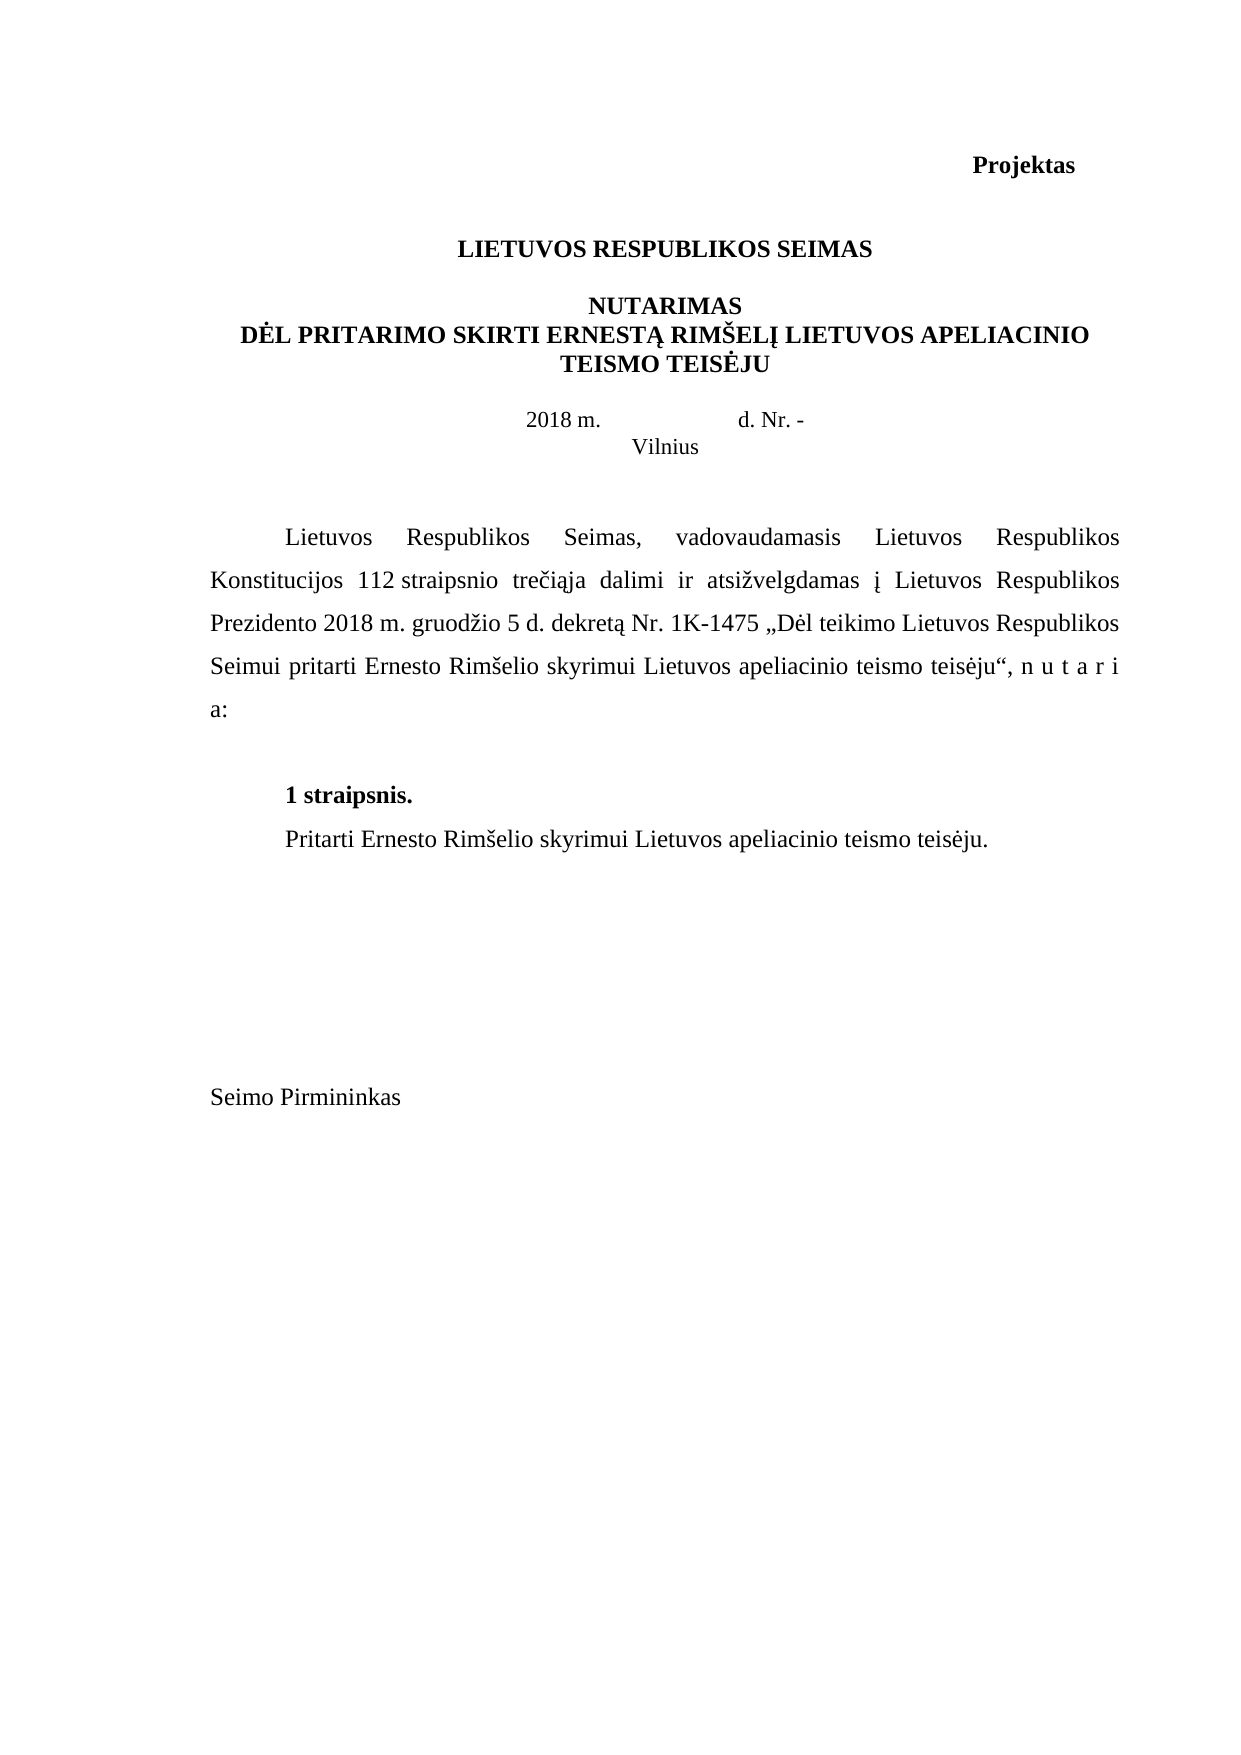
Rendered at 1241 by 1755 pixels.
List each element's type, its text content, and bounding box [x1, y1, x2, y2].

text Seimo Pirmininkas [210, 1082, 1120, 1111]
text 2018 m. d. Nr. - Vilnius [210, 406, 1120, 459]
text Lietuvos Respublikos Seimas, vadovaudamasis Lietuvos Respublikos Konstitucijos 112 straipsnio trečiąja dalimi ir atsižvelgdamas į Lietuvos Respublikos Prezidento 2018 m. gruodžio 5 d. dekretą Nr. 1K-1475 „Dėl teikimo Lietuvos Respublikos Seimui pritarti Ernesto Rimšelio skyrimui Lietuvos apeliacinio teismo teisėju“, n u t a r i a: [210, 522, 1120, 723]
text LIETUVOS RESPUBLIKOS SEIMAS [210, 234, 1120, 263]
text 1 straipsnis. [210, 781, 1120, 809]
text Projektas [210, 150, 1120, 179]
text Pritarti Ernesto Rimšelio skyrimui Lietuvos apeliacinio teismo teisėju. [210, 824, 1120, 852]
text DĖL PRITARIMO SKIRTI ERNESTĄ RIMŠELĮ LIETUVOS APELIACINIO TEISMO TEISĖJU [210, 320, 1120, 378]
text NUTARIMAS [210, 291, 1120, 320]
